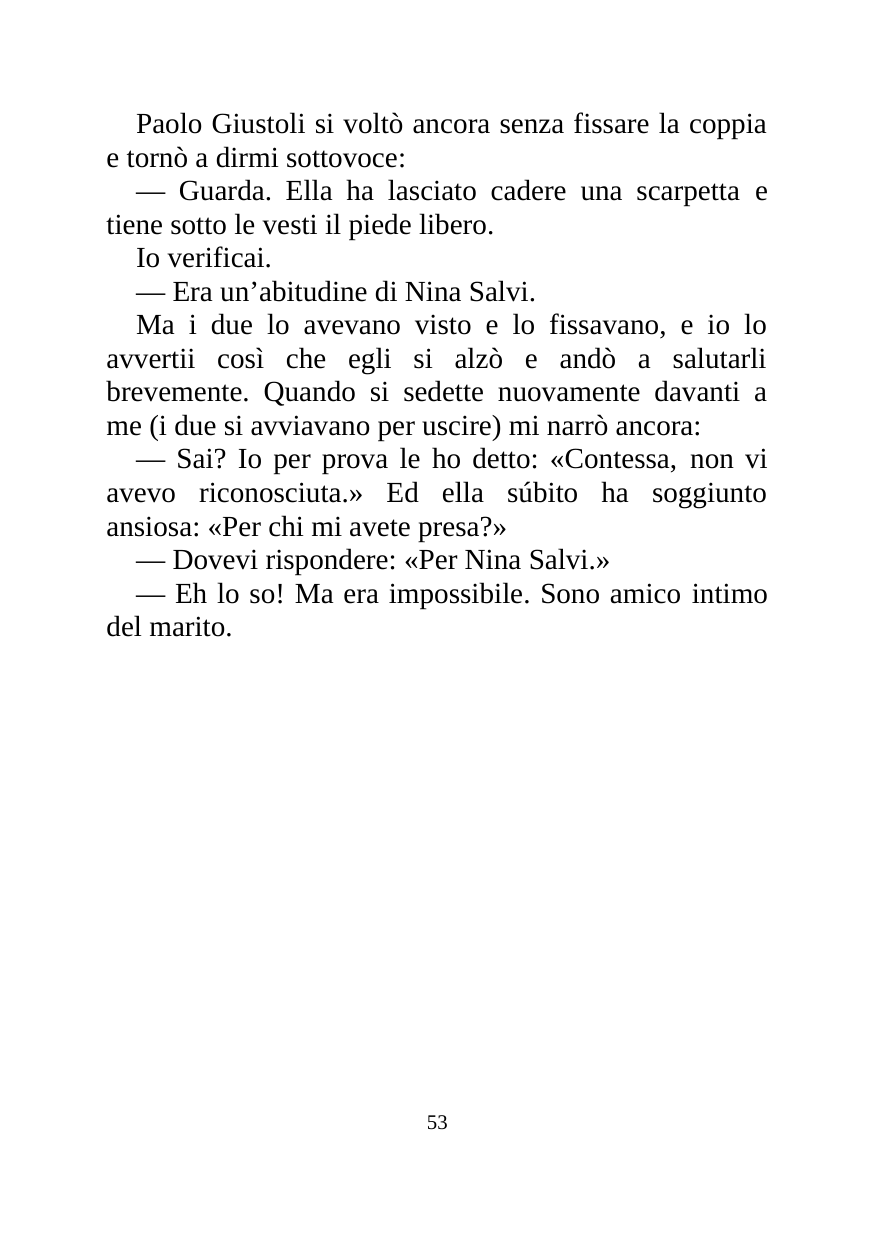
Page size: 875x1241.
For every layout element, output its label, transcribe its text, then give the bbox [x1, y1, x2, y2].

text Ma i due lo avevano visto e lo fissavano, e io lo avvertii così che egli si alzò e andò a salutarli brevemente. Quando si sedette nuovamente davanti a me (i due si avviavano per uscire) mi narrò ancora: [106, 307, 768, 442]
text Io verificai. [106, 240, 768, 274]
text — Guarda. Ella ha lasciato cadere una scarpetta e tiene sotto le vesti il piede libero. [106, 173, 768, 240]
text — Dovevi rispondere: «Per Nina Salvi.» [106, 542, 768, 576]
text — Sai? Io per prova le ho detto: «Contessa, non vi avevo riconosciuta.» Ed ella súbito ha soggiunto ansiosa: «Per chi mi avete presa?» [106, 442, 768, 542]
text — Eh lo so! Ma era impossibile. Sono amico intimo del marito. [106, 576, 768, 643]
text — Era un’abitudine di Nina Salvi. [106, 274, 768, 307]
text Paolo Giustoli si voltò ancora senza fissare la coppia e tornò a dirmi sottovoce: [106, 106, 768, 173]
